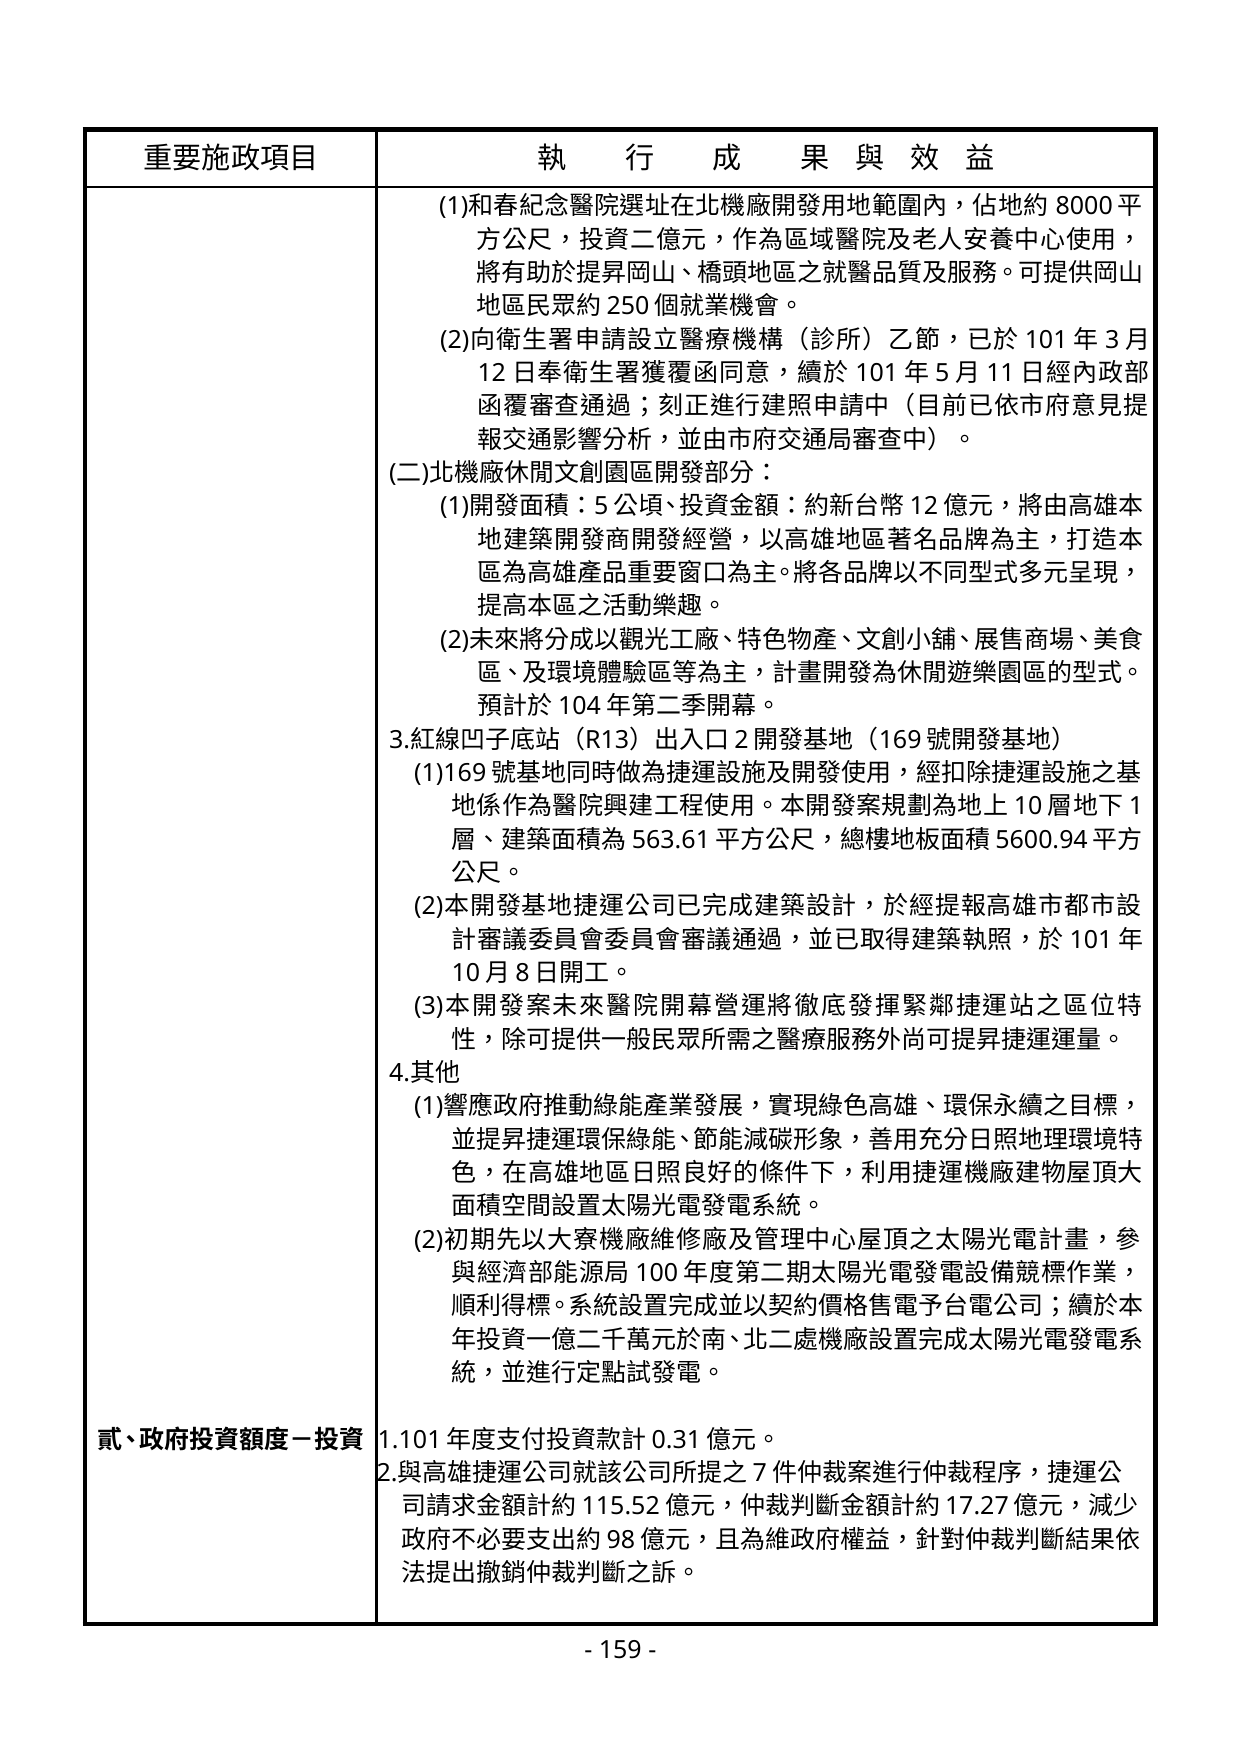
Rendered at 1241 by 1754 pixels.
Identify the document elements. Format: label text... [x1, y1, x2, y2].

table_header 執 行 成 果 與 效 益 [378, 132, 1153, 186]
table_cell (1)和春紀念醫院選址在北機廠開發用地範圍內，佔地約8000平方公尺，投資二億元，作為區域醫院及老人安養中心使用，將有助於提昇岡山、橋頭地區之就醫品質及服務。可提供岡山地區民眾約250個就業機會。 (2)向衛生署申請設立醫療機構（診所）乙節，已於101年3月12日奉衛生署獲覆函同意，續於101年5月11日經內政部函覆審查通過；刻正進行建照申請中（目前已依市府意見提報交通影響分析，並由市府交通局審查中）。 (二)北機廠休閒文創園區開發部分： (1)開發面積：5公頃、投資金額：約新台幣12億元，將由高雄本地建築開發商開發經營，以高雄地區著名品牌為主，打造本區為高雄產品重要窗口為主。將各品牌以不同型式多元呈現，提高本區之活動樂趣。 (2)未來將分成以觀光工廠、特色物產、文創小舖、展售商場、美食區、及環境體驗區等為主，計畫開發為休閒遊樂園區的型式。預計於 104年第二季開幕。 3.紅線凹子底站（R13）出入口2開發基地（169號開發基地） (1)169號基地同時做為捷運設施及開發使用，經扣除捷運設施之基地係作為醫院興建工程使用。本開發案規劃為地上10層地下1層、建築面積為563.61平方公尺，總樓地板面積5600.94平方公尺。 (2)本開發基地捷運公司已完成建築設計，於經提報高雄市都市設計審議委員會委員會審議通過，並已取得建築執照，於101年10月8日開工。 (3)本開發案未來醫院開幕營運將徹底發揮緊鄰捷運站之區位特性，除可提供一般民眾所需之醫療服務外尚可提昇捷運運量。 4.其他 (1)響應政府推動綠能產業發展，實現綠色高雄、環保永續之目標，並提昇捷運環保綠能、節能減碳形象，善用充分日照地理環境特色，在高雄地區日照良好的條件下，利用捷運機廠建物屋頂大面積空間設置太陽光電發電系統。 (2)初期先以大寮機廠維修廠及管理中心屋頂之太陽光電計畫，參與經濟部能源局100年度第二期太陽光電發電設備競標作業，順利得標。系統設置完成並以契約價格售電予台電公司；續於本年投資一億二千萬元於南、北二處機廠設置完成太陽光電發電系統，並進行定點試發電。 1.101年度支付投資款計0.31億元。 2.與高雄捷運公司就該公司所提之7件仲裁案進行仲裁程序，捷運公司請求金額計約115.52億元，仲裁判斷金額計約17.27億元，減少政府不必要支出約98億元，且為維政府權益，針對仲裁判斷結果依法提出撤銷仲裁判斷之訴。 [378, 188, 1153, 1621]
table_cell 貳、政府投資額度－投資 [87, 188, 375, 1621]
table_header 重要施政項目 [87, 132, 375, 186]
